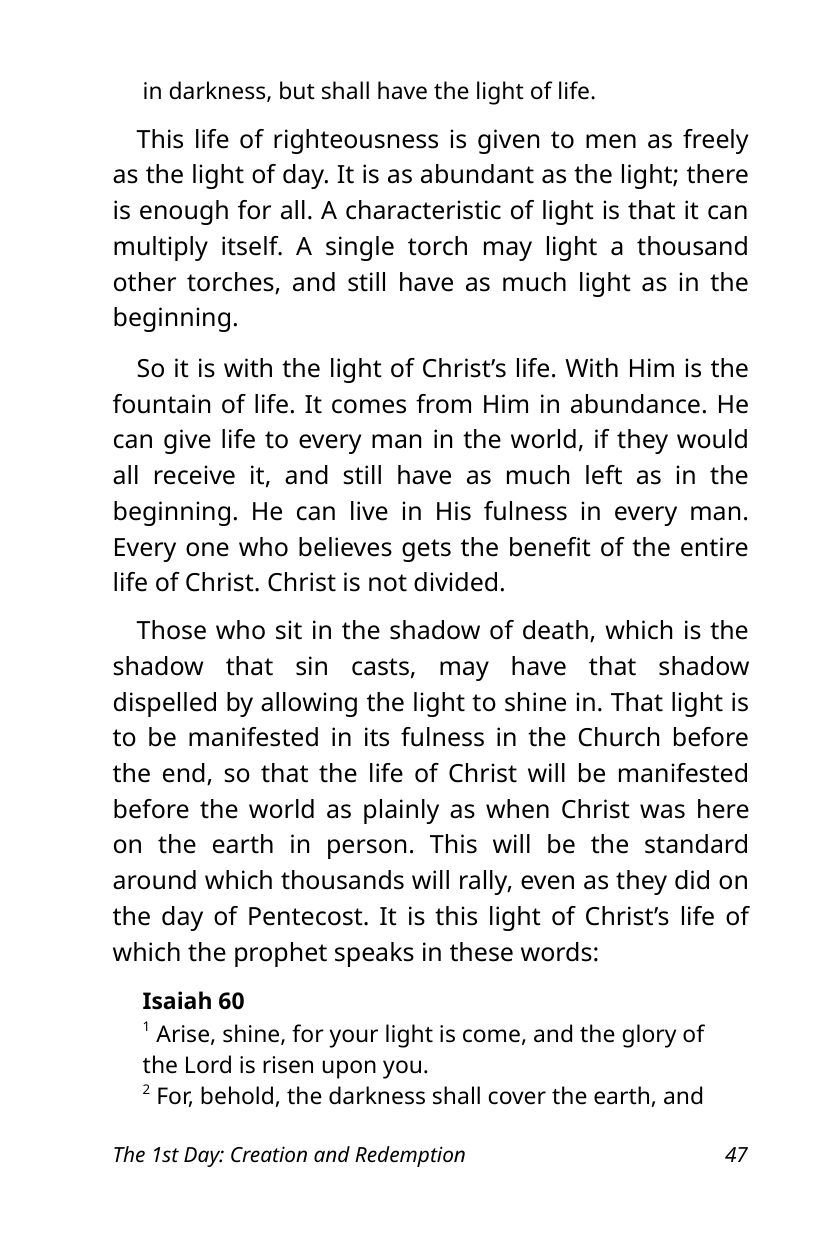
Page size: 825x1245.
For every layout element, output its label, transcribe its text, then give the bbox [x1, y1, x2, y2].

text in darkness, but shall have the light of life. [142, 75, 720, 106]
text This life of righteousness is given to men as freely as the light of day. It is as abundant as the light; there is enough for all. A characteristic of light is that it can multiply itself. A single torch may light a thousand other torches, and still have as much light as in the beginning. [112, 121, 750, 334]
text So it is with the light of Christ’s life. With Him is the fountain of life. It comes from Him in abundance. He can give life to every man in the world, if they would all receive it, and still have as much left as in the beginning. He can live in His fulness in every man. Every one who believes gets the benefit of the entire life of Christ. Christ is not divided. [112, 351, 750, 599]
text 1 Arise, shine, for your light is come, and the glory of the Lord is risen upon you. [142, 1018, 720, 1080]
text Those who sit in the shadow of death, which is the shadow that sin casts, may have that shadow dispelled by allowing the light to shine in. That light is to be manifested in its fulness in the Church before the end, so that the life of Christ will be manifested before the world as plainly as when Christ was here on the earth in person. This will be the standard around which thousands will rally, even as they did on the day of Pentecost. It is this light of Christ’s life of which the prophet speaks in these words: [112, 613, 750, 968]
text 2 For, behold, the darkness shall cover the earth, and [142, 1080, 720, 1112]
text Isaiah 60 [142, 985, 750, 1016]
